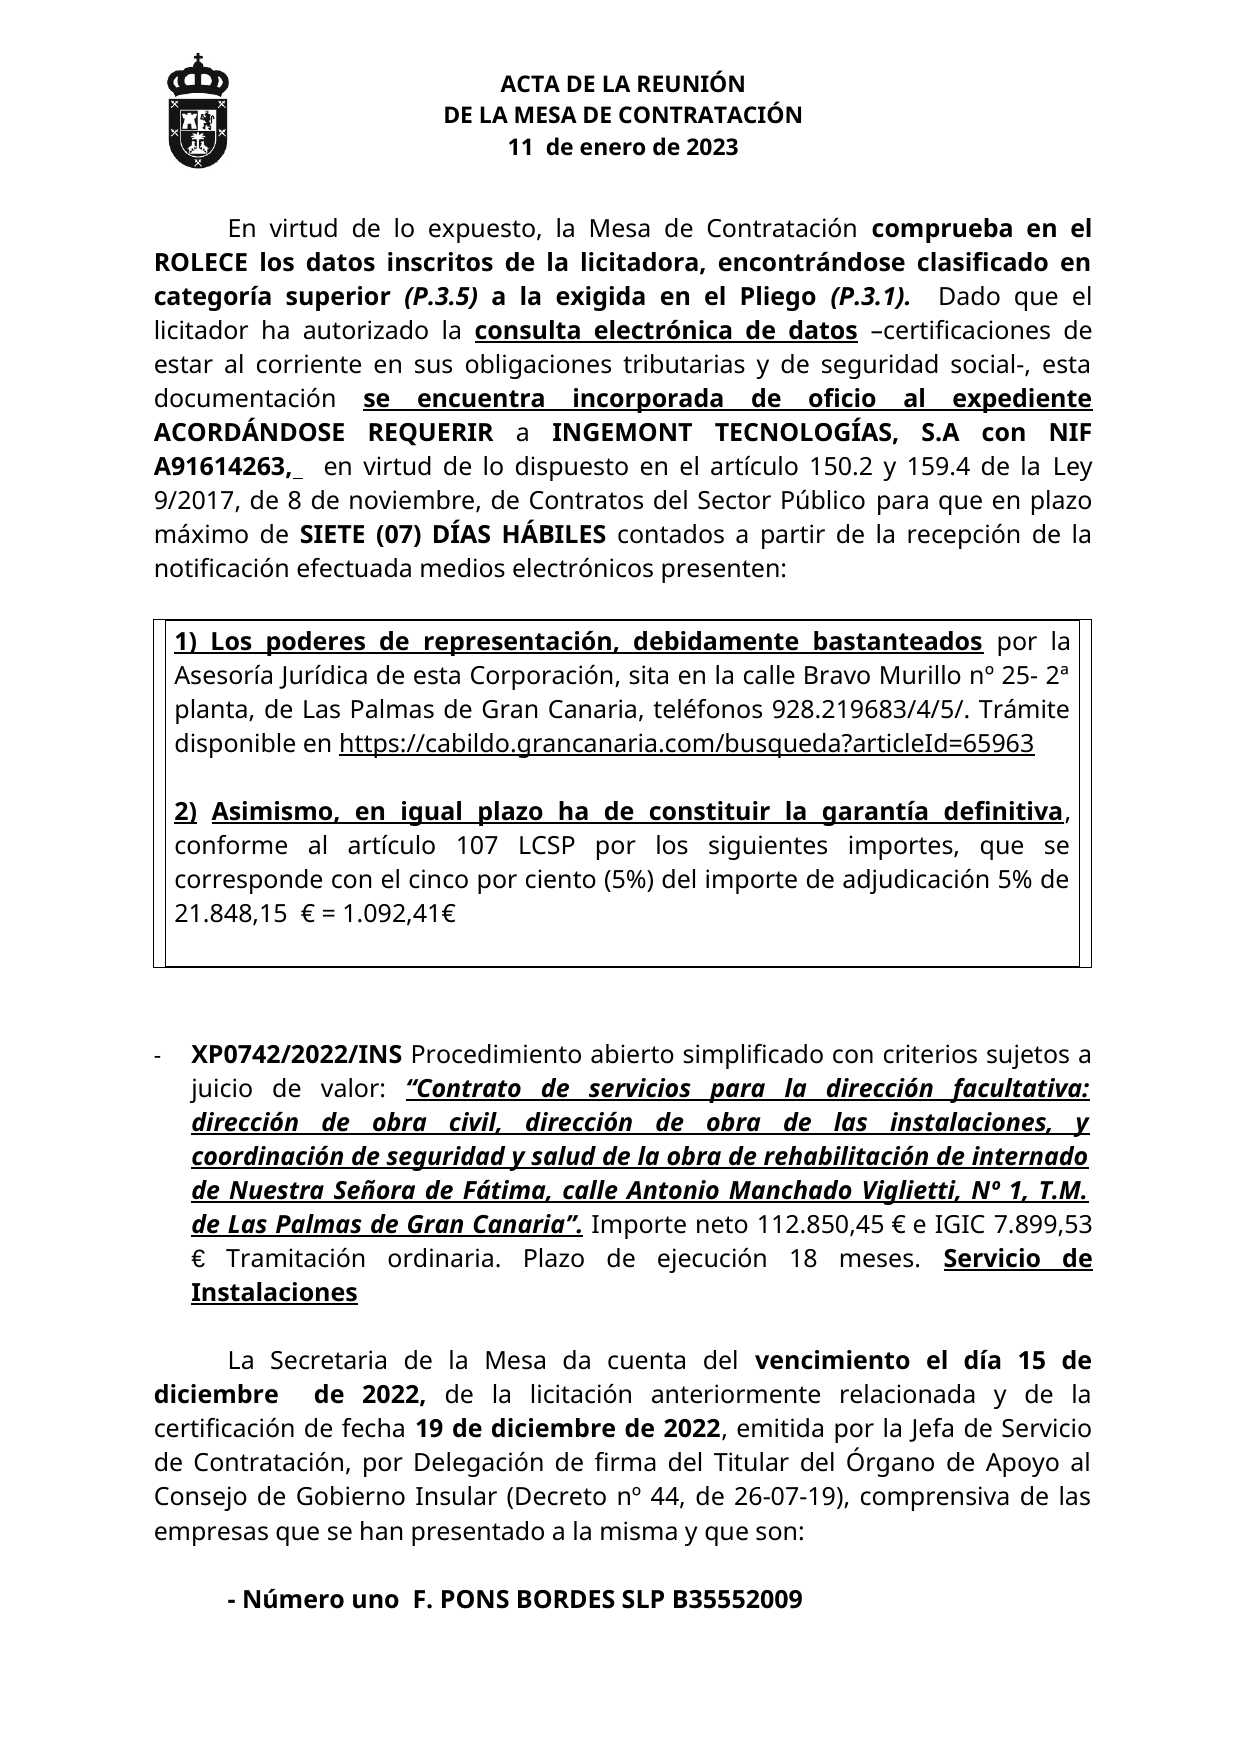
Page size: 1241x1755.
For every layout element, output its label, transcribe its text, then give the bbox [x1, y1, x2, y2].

table_header 1) Los poderes de representación, debidamente bastanteados por la Asesoría Jurídica de esta Corporación, sita en la calle Bravo Murillo nº 25- 2ª planta, de Las Palmas de Gran Canaria, teléfonos 928.219683/4/5/. Trámite disponible en https://cabildo.grancanaria.com/busqueda?articleId=65963 2) Asimismo, en igual plazo ha de constituir la garantía definitiva, conforme al artículo 107 LCSP por los siguientes importes, que se corresponde con el cinco por ciento (5%) del importe de adjudicación 5% de 21.848,15 € = 1.092,41€ [166, 621, 1079, 966]
list XP0742/2022/INS Procedimiento abierto simplificado con criterios sujetos a juicio de valor: “Contrato de servicios para la dirección facultativa: dirección de obra civil, dirección de obra de las instalaciones, y coordinación de seguridad y salud de la obra de rehabilitación de internado de Nuestra Señora de Fátima, calle Antonio Manchado Viglietti, Nº 1, T.M. de Las Palmas de Gran Canaria”. Importe neto 112.850,45 € e IGIC 7.899,53 € Tramitación ordinaria. Plazo de ejecución 18 meses. Servicio de Instalaciones [153, 1036, 1093, 1309]
text - Número uno F. PONS BORDES SLP B35552009 [227, 1581, 1093, 1615]
text La Secretaria de la Mesa da cuenta del vencimiento el día 15 de diciembre de 2022, de la licitación anteriormente relacionada y de la certificación de fecha 19 de diciembre de 2022, emitida por la Jefa de Servicio de Contratación, por Delegación de firma del Titular del Órgano de Apoyo al Consejo de Gobierno Insular (Decreto nº 44, de 26-07-19), comprensiva de las empresas que se han presentado a la misma y que son: [153, 1343, 1093, 1547]
text En virtud de lo expuesto, la Mesa de Contratación comprueba en el ROLECE los datos inscritos de la licitadora, encontrándose clasificado en categoría superior (P.3.5) a la exigida en el Pliego (P.3.1). Dado que el licitador ha autorizado la consulta electrónica de datos –certificaciones de estar al corriente en sus obligaciones tributarias y de seguridad social-, esta documentación se encuentra incorporada de oficio al expediente ACORDÁNDOSE REQUERIR a INGEMONT TECNOLOGÍAS, S.A con NIF A91614263, en virtud de lo dispuesto en el artículo 150.2 y 159.4 de la Ley 9/2017, de 8 de noviembre, de Contratos del Sector Público para que en plazo máximo de SIETE (07) DÍAS HÁBILES contados a partir de la recepción de la notificación efectuada medios electrónicos presenten: [153, 210, 1093, 585]
picture [164, 50, 231, 171]
